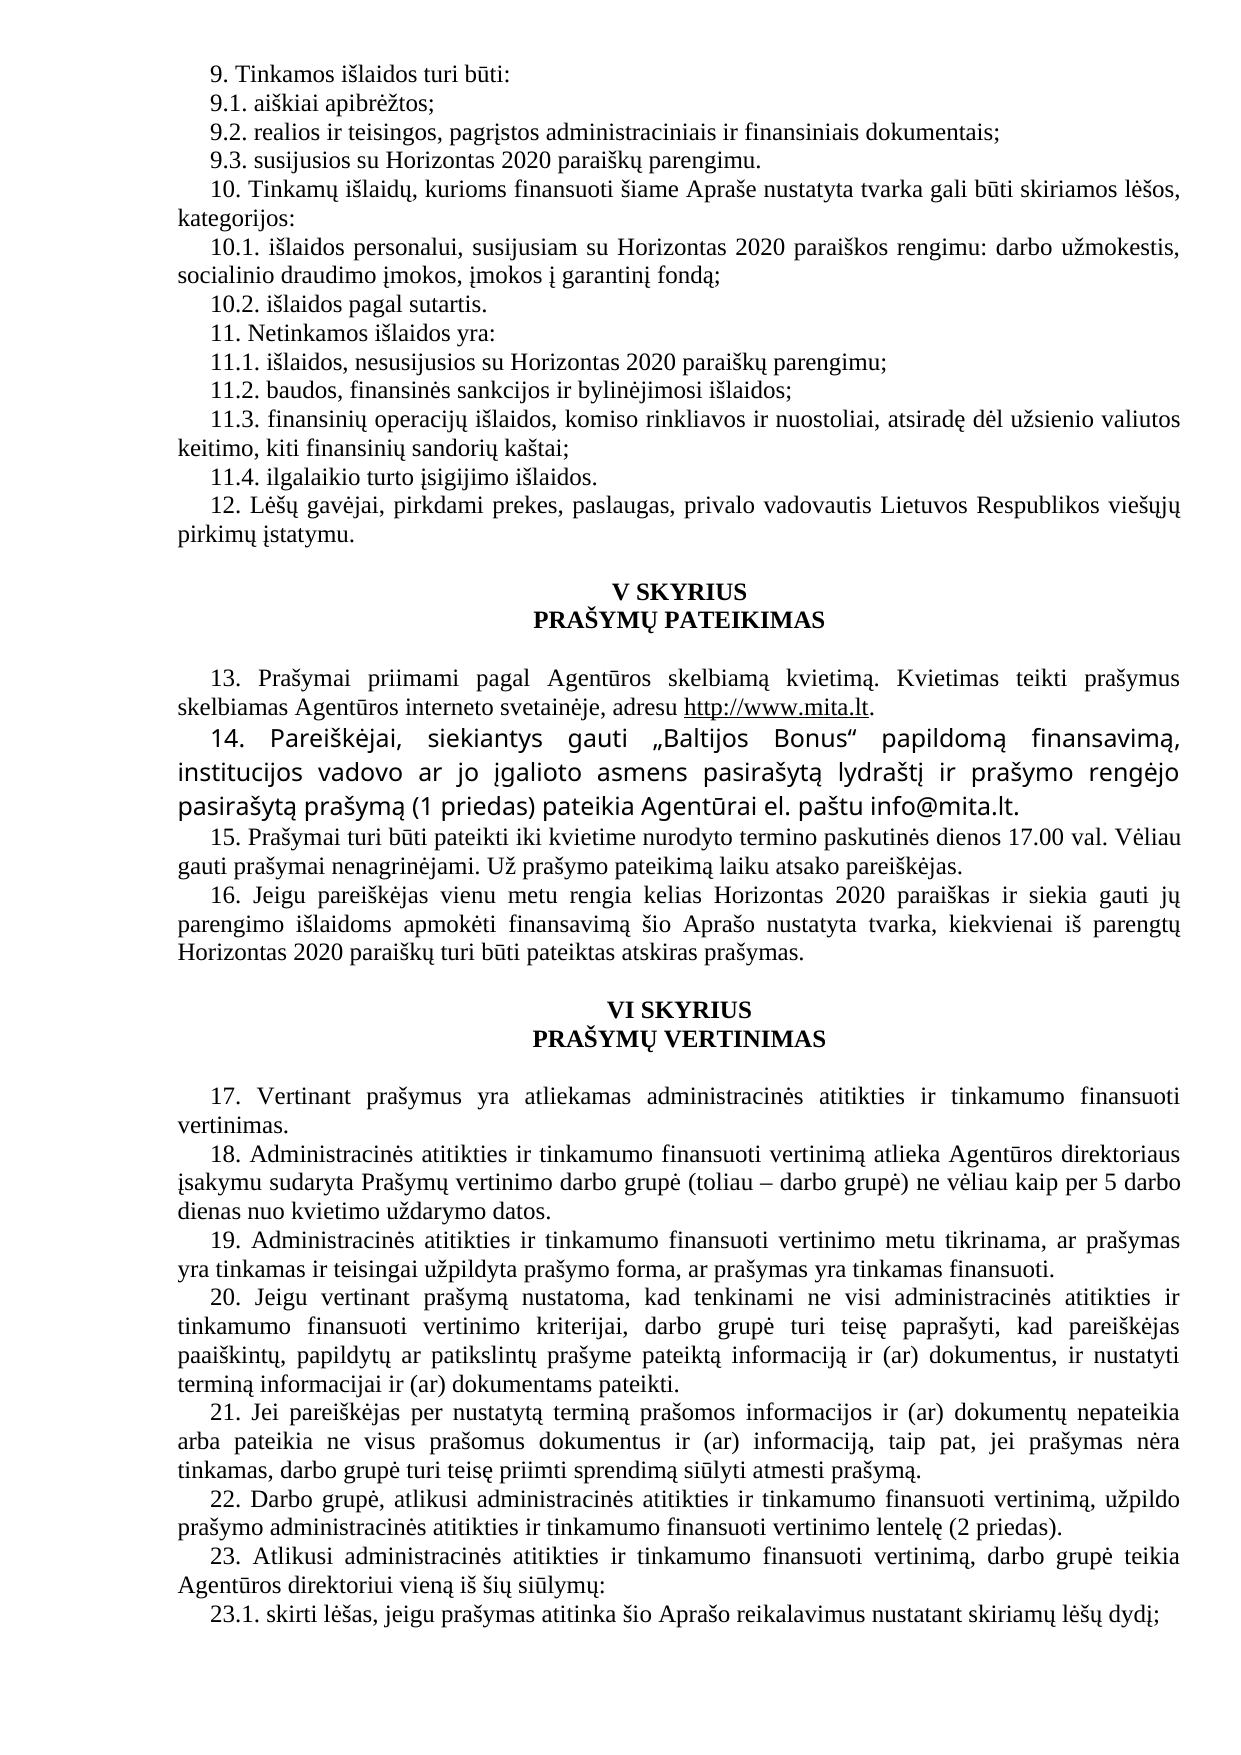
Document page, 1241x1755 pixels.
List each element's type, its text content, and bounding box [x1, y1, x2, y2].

text 18. Administracinės atitikties ir tinkamumo finansuoti vertinimą atlieka Agentūros direktoriaus įsakymu sudaryta Prašymų vertinimo darbo grupė (toliau – darbo grupė) ne vėliau kaip per 5 darbo dienas nuo kvietimo uždarymo datos. [177, 1139, 1181, 1225]
text 11. Netinkamos išlaidos yra: [177, 318, 1181, 347]
text 20. Jeigu vertinant prašymą nustatoma, kad tenkinami ne visi administracinės atitikties ir tinkamumo finansuoti vertinimo kriterijai, darbo grupė turi teisę paprašyti, kad pareiškėjas paaiškintų, papildytų ar patikslintų prašyme pateiktą informaciją ir (ar) dokumentus, ir nustatyti terminą informacijai ir (ar) dokumentams pateikti. [177, 1282, 1181, 1397]
text 16. Jeigu pareiškėjas vienu metu rengia kelias Horizontas 2020 paraiškas ir siekia gauti jų parengimo išlaidoms apmokėti finansavimą šio Aprašo nustatyta tvarka, kiekvienai iš parengtų Horizontas 2020 paraiškų turi būti pateiktas atskiras prašymas. [177, 880, 1181, 966]
text 10.2. išlaidos pagal sutartis. [177, 289, 1181, 318]
text 11.2. baudos, finansinės sankcijos ir bylinėjimosi išlaidos; [177, 375, 1181, 404]
text 23.1. skirti lėšas, jeigu prašymas atitinka šio Aprašo reikalavimus nustatant skiriamų lėšų dydį; [177, 1599, 1181, 1627]
text 11.4. ilgalaikio turto įsigijimo išlaidos. [177, 462, 1181, 490]
text 14. Pareiškėjai, siekiantys gauti „Baltijos Bonus“ papildomą finansavimą, institucijos vadovo ar jo įgalioto asmens pasirašytą lydraštį ir prašymo rengėjo pasirašytą prašymą (1 priedas) pateikia Agentūrai el. paštu info@mita.lt. [177, 720, 1181, 822]
text V SKYRIUS [177, 577, 1181, 605]
text 23. Atlikusi administracinės atitikties ir tinkamumo finansuoti vertinimą, darbo grupė teikia Agentūros direktoriui vieną iš šių siūlymų: [177, 1541, 1181, 1599]
text 22. Darbo grupė, atlikusi administracinės atitikties ir tinkamumo finansuoti vertinimą, užpildo prašymo administracinės atitikties ir tinkamumo finansuoti vertinimo lentelę (2 priedas). [177, 1484, 1181, 1541]
text PRAŠYMŲ PATEIKIMAS [177, 605, 1181, 634]
text PRAŠYMŲ VERTINIMAS [177, 1024, 1181, 1052]
text 9.1. aiškiai apibrėžtos; [177, 88, 1181, 117]
text 11.1. išlaidos, nesusijusios su Horizontas 2020 paraiškų parengimu; [177, 347, 1181, 375]
text 10. Tinkamų išlaidų, kurioms finansuoti šiame Apraše nustatyta tvarka gali būti skiriamos lėšos, kategorijos: [177, 174, 1181, 232]
text 17. Vertinant prašymus yra atliekamas administracinės atitikties ir tinkamumo finansuoti vertinimas. [177, 1081, 1181, 1139]
text 9. Tinkamos išlaidos turi būti: [177, 59, 1181, 88]
text 9.3. susijusios su Horizontas 2020 paraiškų parengimu. [177, 145, 1181, 174]
text VI SKYRIUS [177, 995, 1181, 1024]
text 11.3. finansinių operacijų išlaidos, komiso rinkliavos ir nuostoliai, atsiradę dėl užsienio valiutos keitimo, kiti finansinių sandorių kaštai; [177, 404, 1181, 462]
text 15. Prašymai turi būti pateikti iki kvietime nurodyto termino paskutinės dienos 17.00 val. Vėliau gauti prašymai nenagrinėjami. Už prašymo pateikimą laiku atsako pareiškėjas. [177, 822, 1181, 880]
text 9.2. realios ir teisingos, pagrįstos administraciniais ir finansiniais dokumentais; [177, 117, 1181, 145]
text 10.1. išlaidos personalui, susijusiam su Horizontas 2020 paraiškos rengimu: darbo užmokestis, socialinio draudimo įmokos, įmokos į garantinį fondą; [177, 232, 1181, 289]
text 12. Lėšų gavėjai, pirkdami prekes, paslaugas, privalo vadovautis Lietuvos Respublikos viešųjų pirkimų įstatymu. [177, 490, 1181, 548]
text 13. Prašymai priimami pagal Agentūros skelbiamą kvietimą. Kvietimas teikti prašymus skelbiamas Agentūros interneto svetainėje, adresu http://www.mita.lt. [177, 663, 1181, 720]
text 21. Jei pareiškėjas per nustatytą terminą prašomos informacijos ir (ar) dokumentų nepateikia arba pateikia ne visus prašomus dokumentus ir (ar) informaciją, taip pat, jei prašymas nėra tinkamas, darbo grupė turi teisę priimti sprendimą siūlyti atmesti prašymą. [177, 1397, 1181, 1484]
text 19. Administracinės atitikties ir tinkamumo finansuoti vertinimo metu tikrinama, ar prašymas yra tinkamas ir teisingai užpildyta prašymo forma, ar prašymas yra tinkamas finansuoti. [177, 1225, 1181, 1282]
